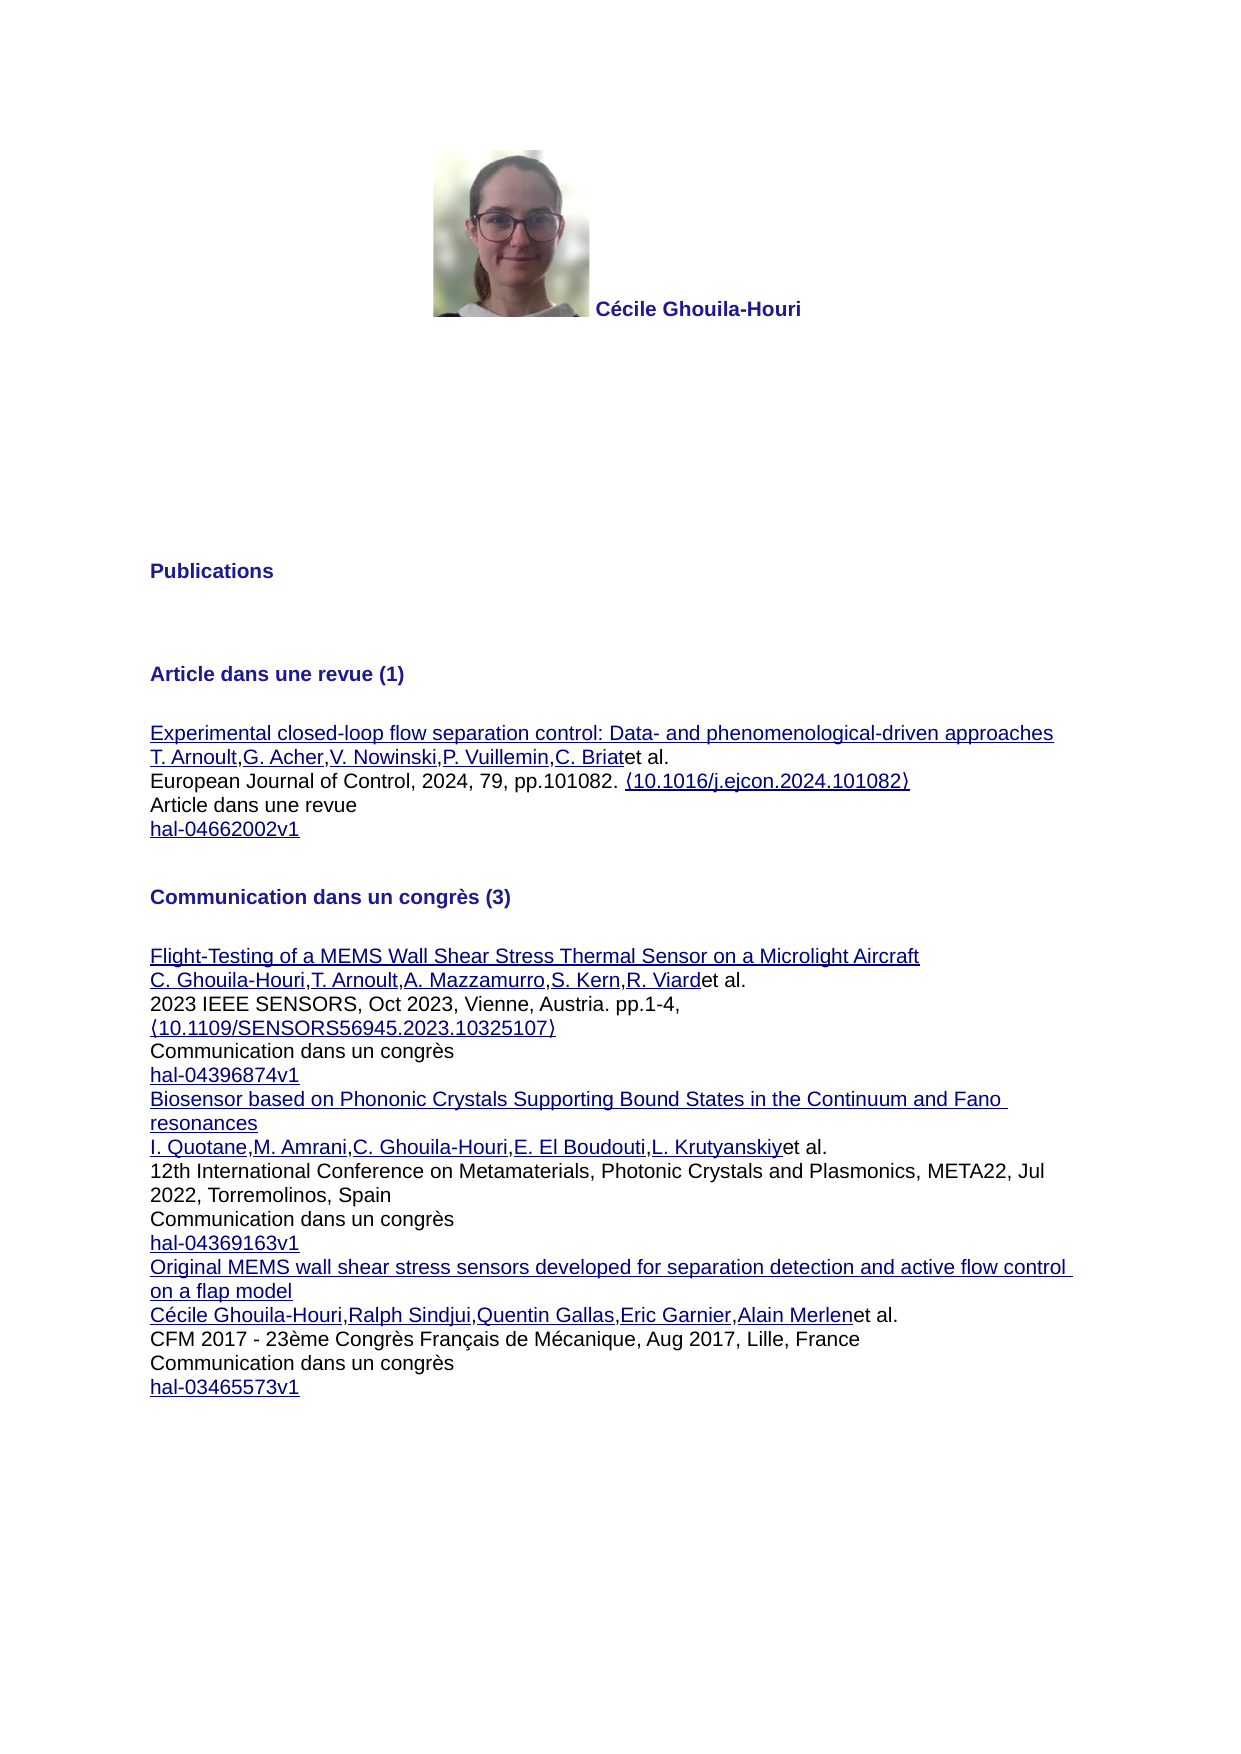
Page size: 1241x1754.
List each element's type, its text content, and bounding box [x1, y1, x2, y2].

table_header Flight-Testing of a MEMS Wall Shear Stress Thermal Sensor on a Microlight Aircraft C. Ghouila-Houri,T. Arnoult,A. Mazzamurro,S. Kern,R. Viardet al. 2023 IEEE SENSORS, Oct 2023, Vienne, Austria. pp.1-4, ⟨10.1109/SENSORS56945.2023.10325107⟩ Communication dans un congrès hal-04396874v1 [150, 944, 1090, 1087]
subtitle Publications [150, 559, 1090, 583]
table_cell Biosensor based on Phononic Crystals Supporting Bound States in the Continuum and Fano resonances I. Quotane,M. Amrani,C. Ghouila-Houri,E. El Boudouti,L. Krutyanskiyet al. 12th International Conference on Metamaterials, Photonic Crystals and Plasmonics, META22, Jul 2022, Torremolinos, Spain Communication dans un congrès hal-04369163v1 [150, 1087, 1090, 1255]
picture [433, 150, 590, 317]
table_cell Original MEMS wall shear stress sensors developed for separation detection and active flow control on a flap model Cécile Ghouila-Houri,Ralph Sindjui,Quentin Gallas,Eric Garnier,Alain Merlenet al. CFM 2017 - 23ème Congrès Français de Mécanique, Aug 2017, Lille, France Communication dans un congrès hal-03465573v1 [150, 1255, 1090, 1399]
subtitle Cécile Ghouila-Houri [150, 150, 1090, 321]
subtitle Article dans une revue (1) [150, 662, 1090, 686]
table_header Experimental closed-loop flow separation control: Data- and phenomenological-driven approaches T. Arnoult,G. Acher,V. Nowinski,P. Vuillemin,C. Briatet al. European Journal of Control, 2024, 79, pp.101082. ⟨10.1016/j.ejcon.2024.101082⟩ Article dans une revue hal-04662002v1 [150, 721, 1090, 840]
subtitle Communication dans un congrès (3) [150, 885, 1090, 909]
